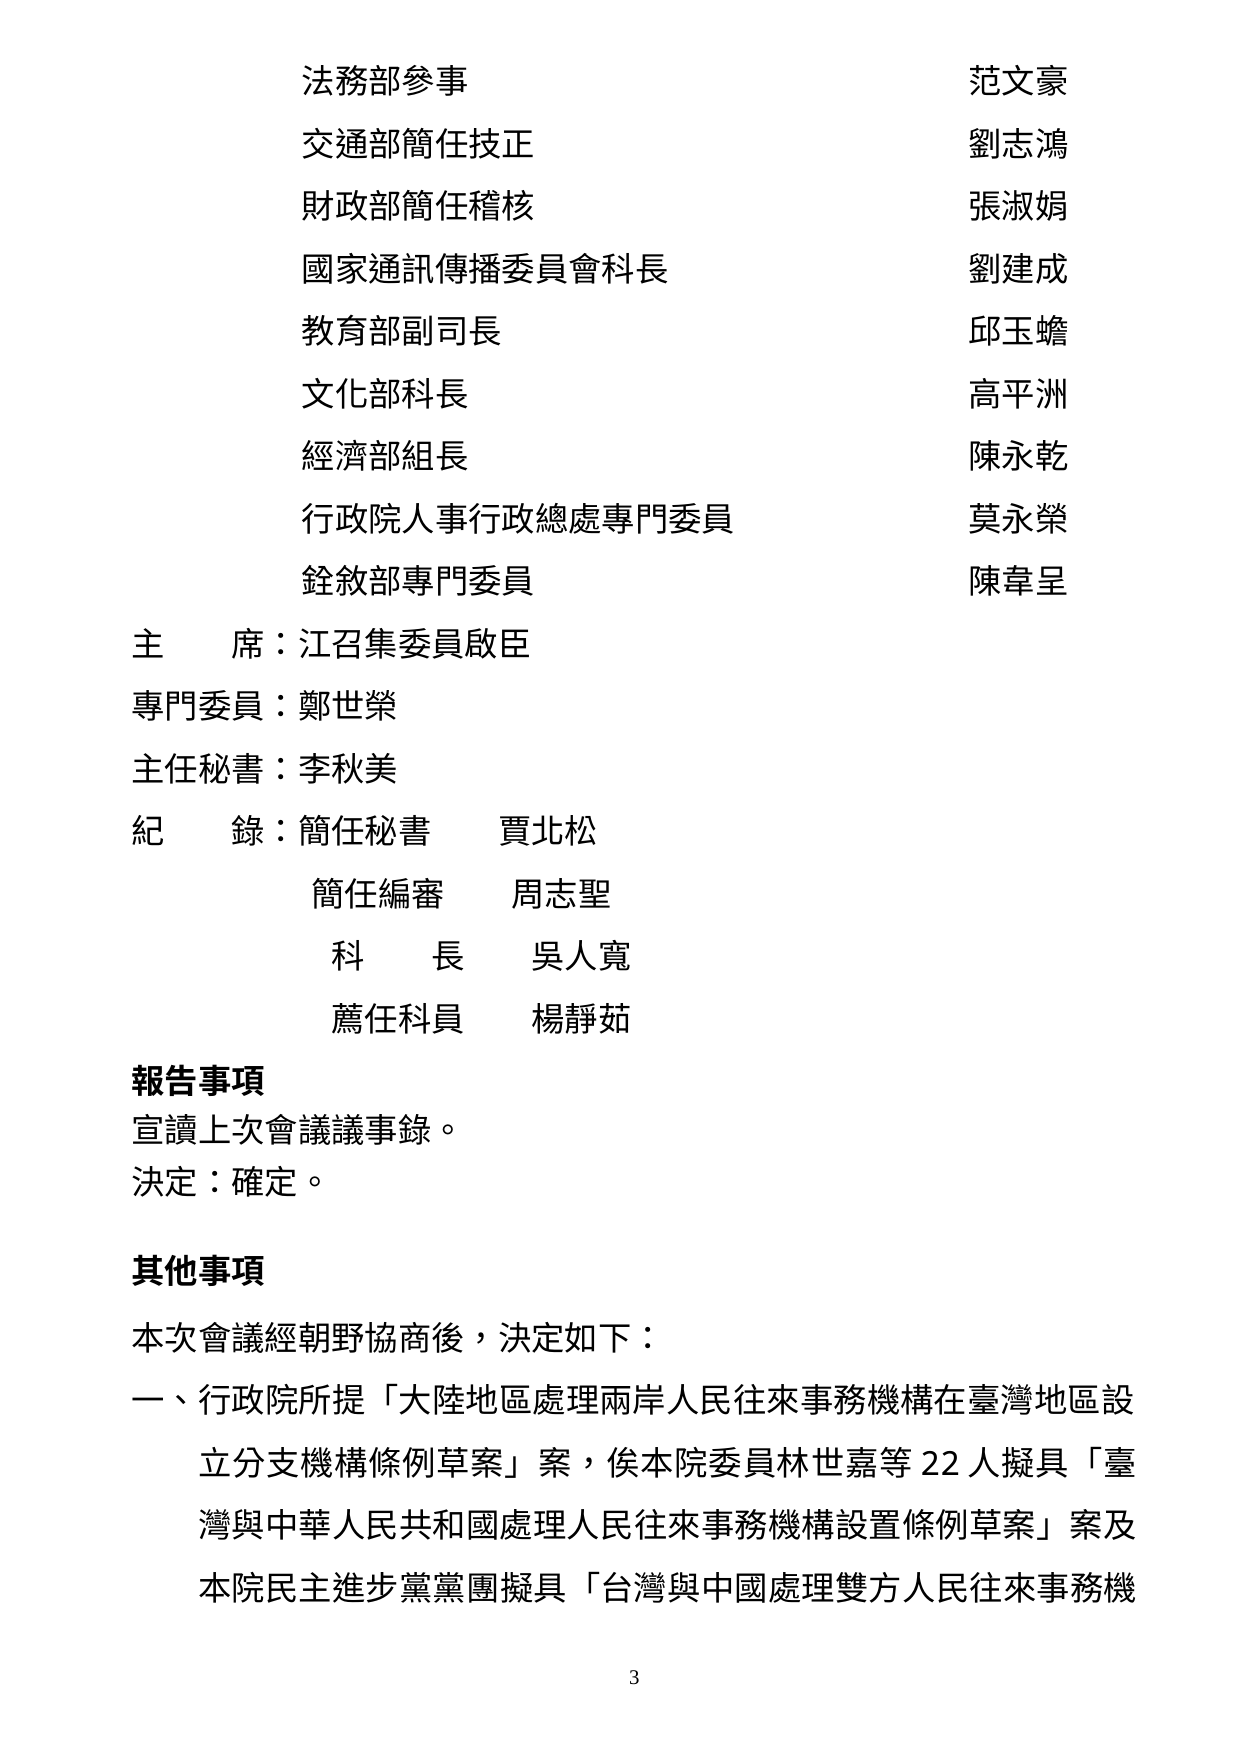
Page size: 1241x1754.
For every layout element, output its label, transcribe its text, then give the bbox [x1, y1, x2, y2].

text 決定：確定。 [131, 1152, 1137, 1204]
text 薦任科員 楊靜茹 [131, 975, 1137, 1038]
text 科 長 吳人寬 [131, 913, 1137, 975]
text 法務部參事 范文豪 [301, 38, 1081, 100]
text 紀 錄：簡任秘書 賈北松 [131, 788, 1240, 850]
text 本次會議經朝野協商後，決定如下： [131, 1294, 1137, 1357]
text 主 席：江召集委員啟臣 [131, 600, 1240, 663]
text 教育部副司長 邱玉蟾 [301, 288, 1081, 350]
text 主任秘書：李秋美 [131, 725, 1240, 788]
text 財政部簡任稽核 張淑娟 [301, 163, 1081, 225]
text 經濟部組長 陳永乾 [301, 413, 1081, 475]
text 文化部科長 高平洲 [301, 350, 1081, 413]
text 國家通訊傳播委員會科長 劉建成 [301, 225, 1081, 288]
text 行政院人事行政總處專門委員 莫永榮 [301, 475, 1081, 538]
text 交通部簡任技正 劉志鴻 [301, 100, 1081, 163]
text 報告事項 [131, 1038, 1231, 1100]
text 一、行政院所提「大陸地區處理兩岸人民往來事務機構在臺灣地區設立分支機構條例草案」案，俟本院委員林世嘉等22人擬具「臺灣與中華人民共和國處理人民往來事務機構設置條例草案」案及本院民主進步黨黨團擬具「台灣與中國處理雙方人民往來事務機 [131, 1357, 1137, 1607]
text 銓敘部專門委員 陳韋呈 [301, 538, 1081, 600]
text 簡任編審 周志聖 [131, 850, 1240, 913]
text 專門委員：鄭世榮 [131, 663, 1240, 725]
text 宣讀上次會議議事錄。 [131, 1100, 1137, 1152]
text 其他事項 [131, 1242, 1137, 1294]
